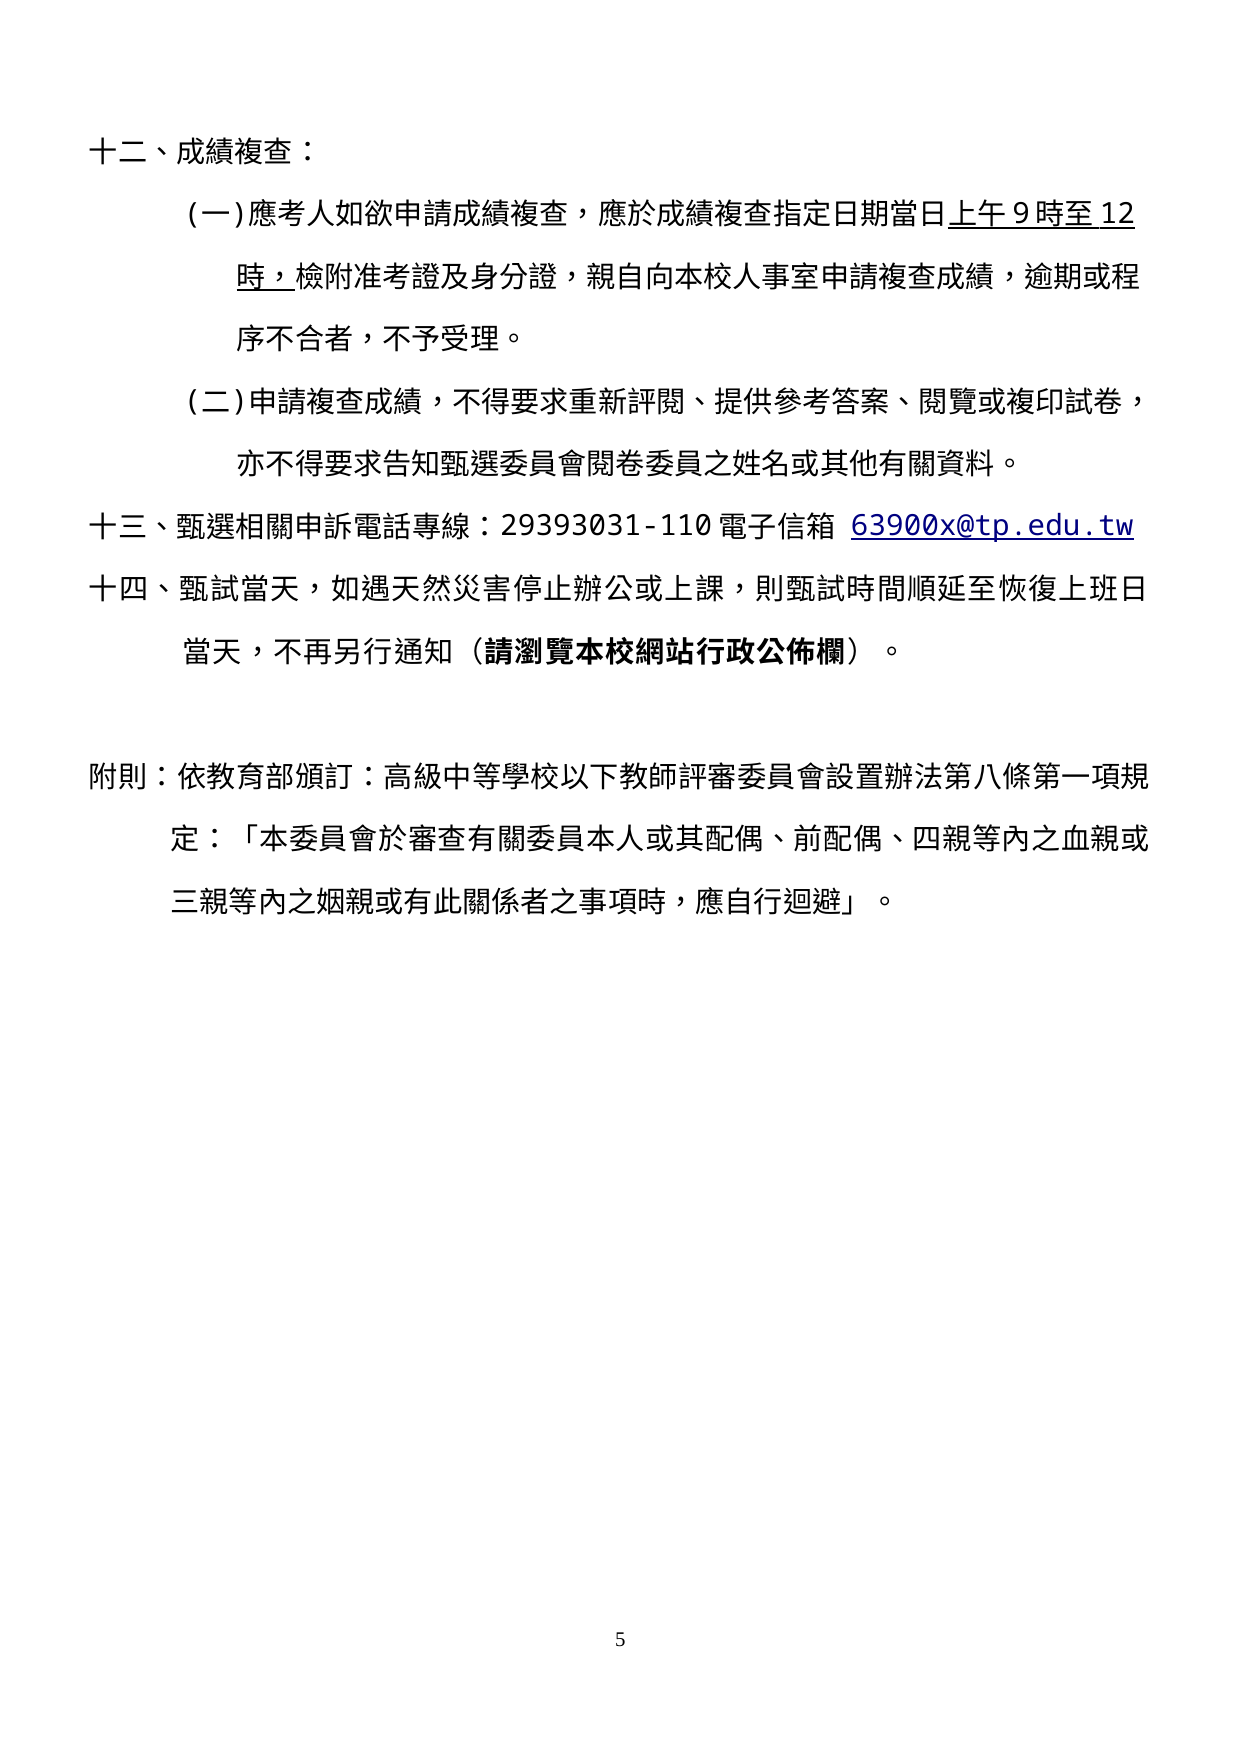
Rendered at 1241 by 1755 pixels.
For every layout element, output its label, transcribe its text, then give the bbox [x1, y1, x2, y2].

text (二)申請複查成績，不得要求重新評閱、提供參考答案、閱覽或複印試卷，亦不得要求告知甄選委員會閱卷委員之姓名或其他有關資料。 [114, 358, 1152, 483]
text 十三、甄選相關申訴電話專線：29393031-110電子信箱 63900x@tp.edu.tw [89, 483, 1152, 545]
text 附則：依教育部頒訂：高級中等學校以下教師評審委員會設置辦法第八條第一項規定：「本委員會於審查有關委員本人或其配偶、前配偶、四親等內之血親或三親等內之姻親或有此關係者之事項時，應自行迴避」。 [89, 733, 1152, 920]
text (一)應考人如欲申請成績複查，應於成績複查指定日期當日上午9時至12時，檢附准考證及身分證，親自向本校人事室申請複查成績，逾期或程序不合者，不予受理。 [114, 170, 1152, 358]
text 十四、甄試當天，如遇天然災害停止辦公或上課，則甄試時間順延至恢復上班日當天，不再另行通知（請瀏覽本校網站行政公佈欄）。 [89, 545, 1152, 670]
text 十二、成績複查： [89, 108, 1152, 170]
